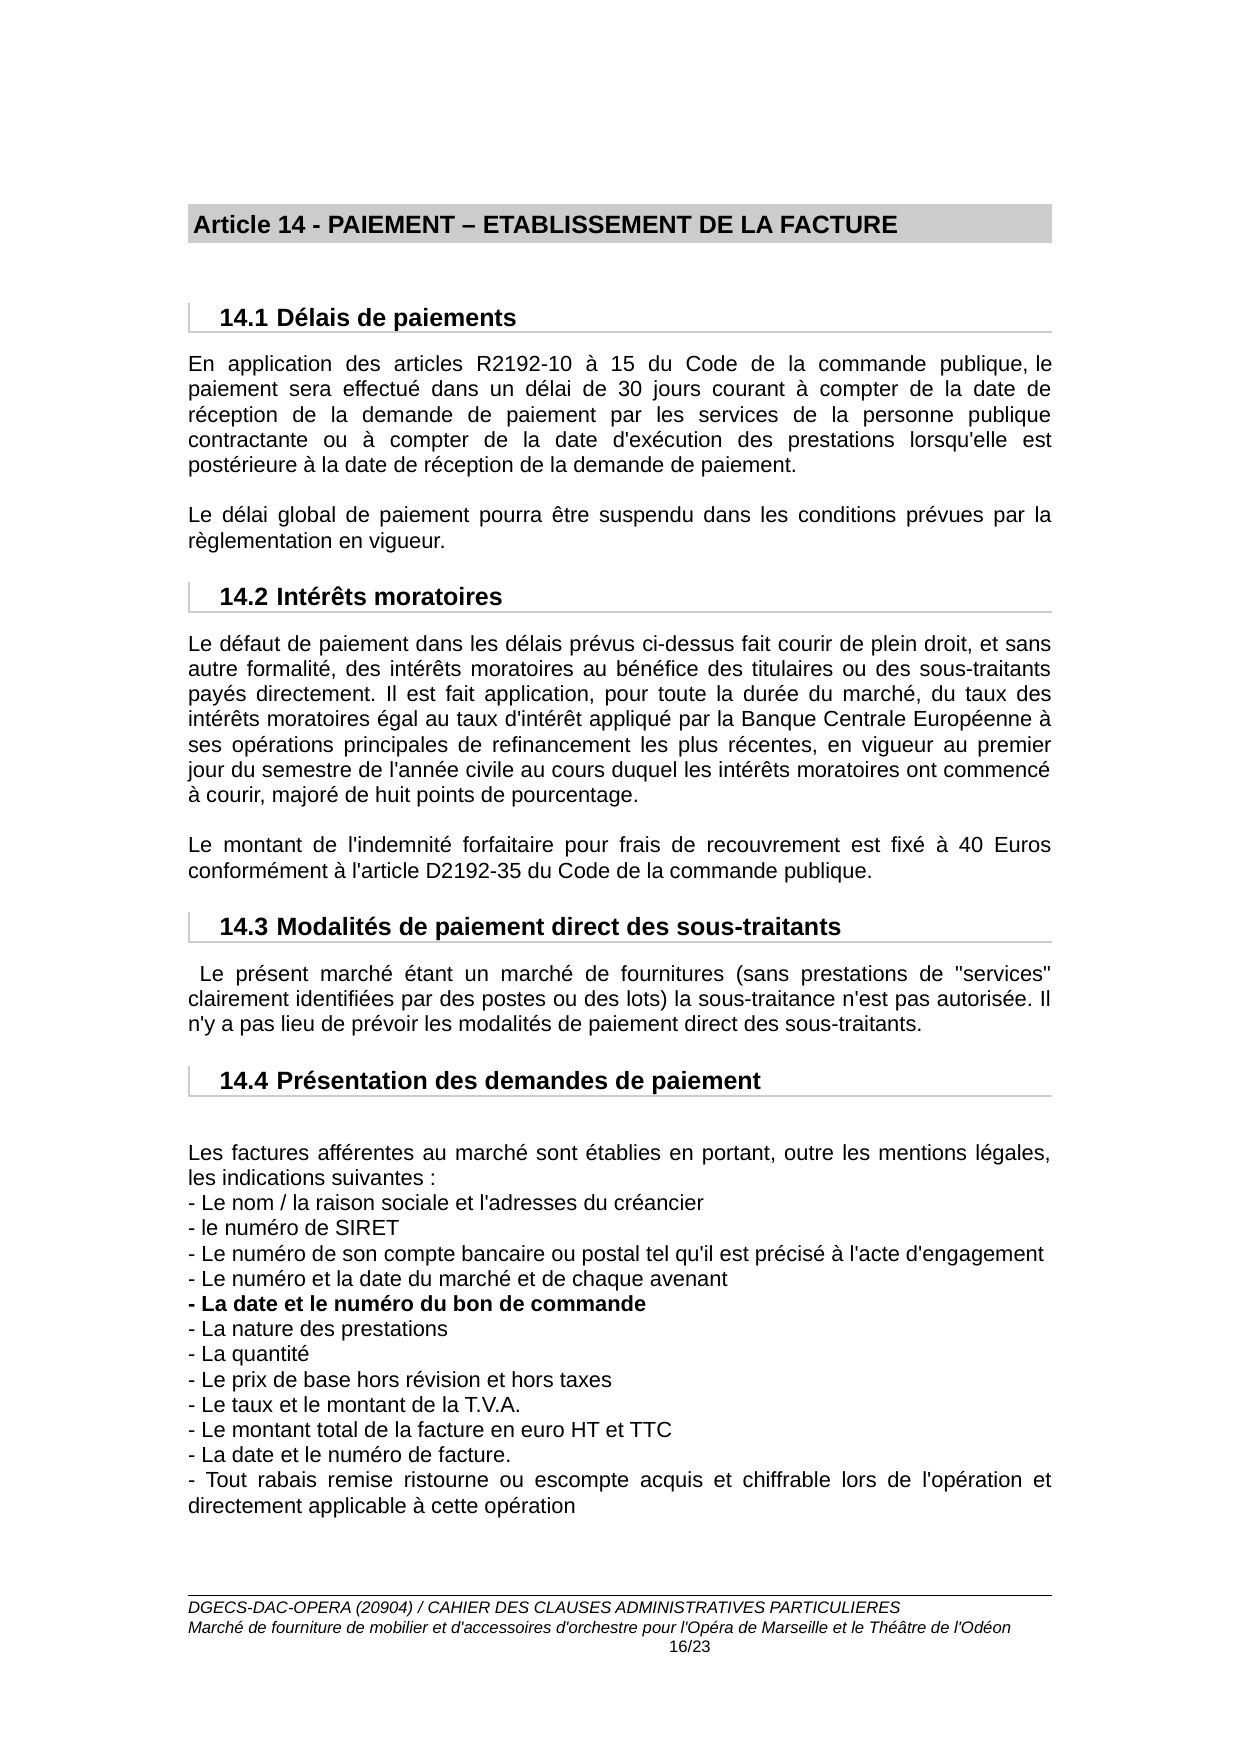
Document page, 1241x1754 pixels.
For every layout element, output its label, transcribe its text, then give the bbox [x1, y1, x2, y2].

text Le présent marché étant un marché de fournitures (sans prestations de "services" clairement identifiées par des postes ou des lots) la sous-traitance n'est pas autorisée. Il n'y a pas lieu de prévoir les modalités de paiement direct des sous-traitants. [188, 961, 1052, 1036]
text - Le taux et le montant de la T.V.A. [188, 1392, 1052, 1417]
text - Le numéro de son compte bancaire ou postal tel qu'il est précisé à l'acte d'engagement [188, 1241, 1052, 1266]
text - La quantité [188, 1341, 1052, 1367]
text - La date et le numéro du bon de commande [188, 1291, 1052, 1316]
text - Tout rabais remise ristourne ou escompte acquis et chiffrable lors de l'opération et directement applicable à cette opération [188, 1467, 1052, 1518]
text En application des articles R2192-10 à 15 du Code de la commande publique, le paiement sera effectué dans un délai de 30 jours courant à compter de la date de réception de la demande de paiement par les services de la personne publique contractante ou à compter de la date d'exécution des prestations lorsqu'elle est postérieure à la date de réception de la demande de paiement. [188, 351, 1052, 477]
text - le numéro de SIRET [188, 1215, 1052, 1241]
text - La date et le numéro de facture. [188, 1442, 1052, 1467]
text Les factures afférentes au marché sont établies en portant, outre les mentions légales, les indications suivantes : [188, 1140, 1052, 1190]
text - Le montant total de la facture en euro HT et TTC [188, 1417, 1052, 1442]
subtitle Présentation des demandes de paiement [190, 1066, 1052, 1095]
subtitle PAIEMENT – ETABLISSEMENT DE LA FACTURE [190, 207, 1050, 241]
subtitle Modalités de paiement direct des sous-traitants [190, 912, 1052, 941]
text Le délai global de paiement pourra être suspendu dans les conditions prévues par la règlementation en vigueur. [188, 502, 1052, 553]
subtitle Délais de paiements [188, 302, 1052, 331]
text - Le nom / la raison sociale et l'adresses du créancier [188, 1190, 1052, 1215]
text Le défaut de paiement dans les délais prévus ci-dessus fait courir de plein droit, et sans autre formalité, des intérêts moratoires au bénéfice des titulaires ou des sous-traitants payés directement. Il est fait application, pour toute la durée du marché, du taux des intérêts moratoires égal au taux d'intérêt appliqué par la Banque Centrale Européenne à ses opérations principales de refinancement les plus récentes, en vigueur au premier jour du semestre de l'année civile au cours duquel les intérêts moratoires ont commencé à courir, majoré de huit points de pourcentage. [188, 631, 1052, 807]
subtitle Intérêts moratoires [190, 582, 1052, 611]
text - Le numéro et la date du marché et de chaque avenant [188, 1266, 1052, 1291]
text Le montant de l'indemnité forfaitaire pour frais de recouvrement est fixé à 40 Euros conformément à l'article D2192-35 du Code de la commande publique. [188, 832, 1052, 883]
text - Le prix de base hors révision et hors taxes [188, 1367, 1052, 1392]
text - La nature des prestations [188, 1316, 1052, 1341]
